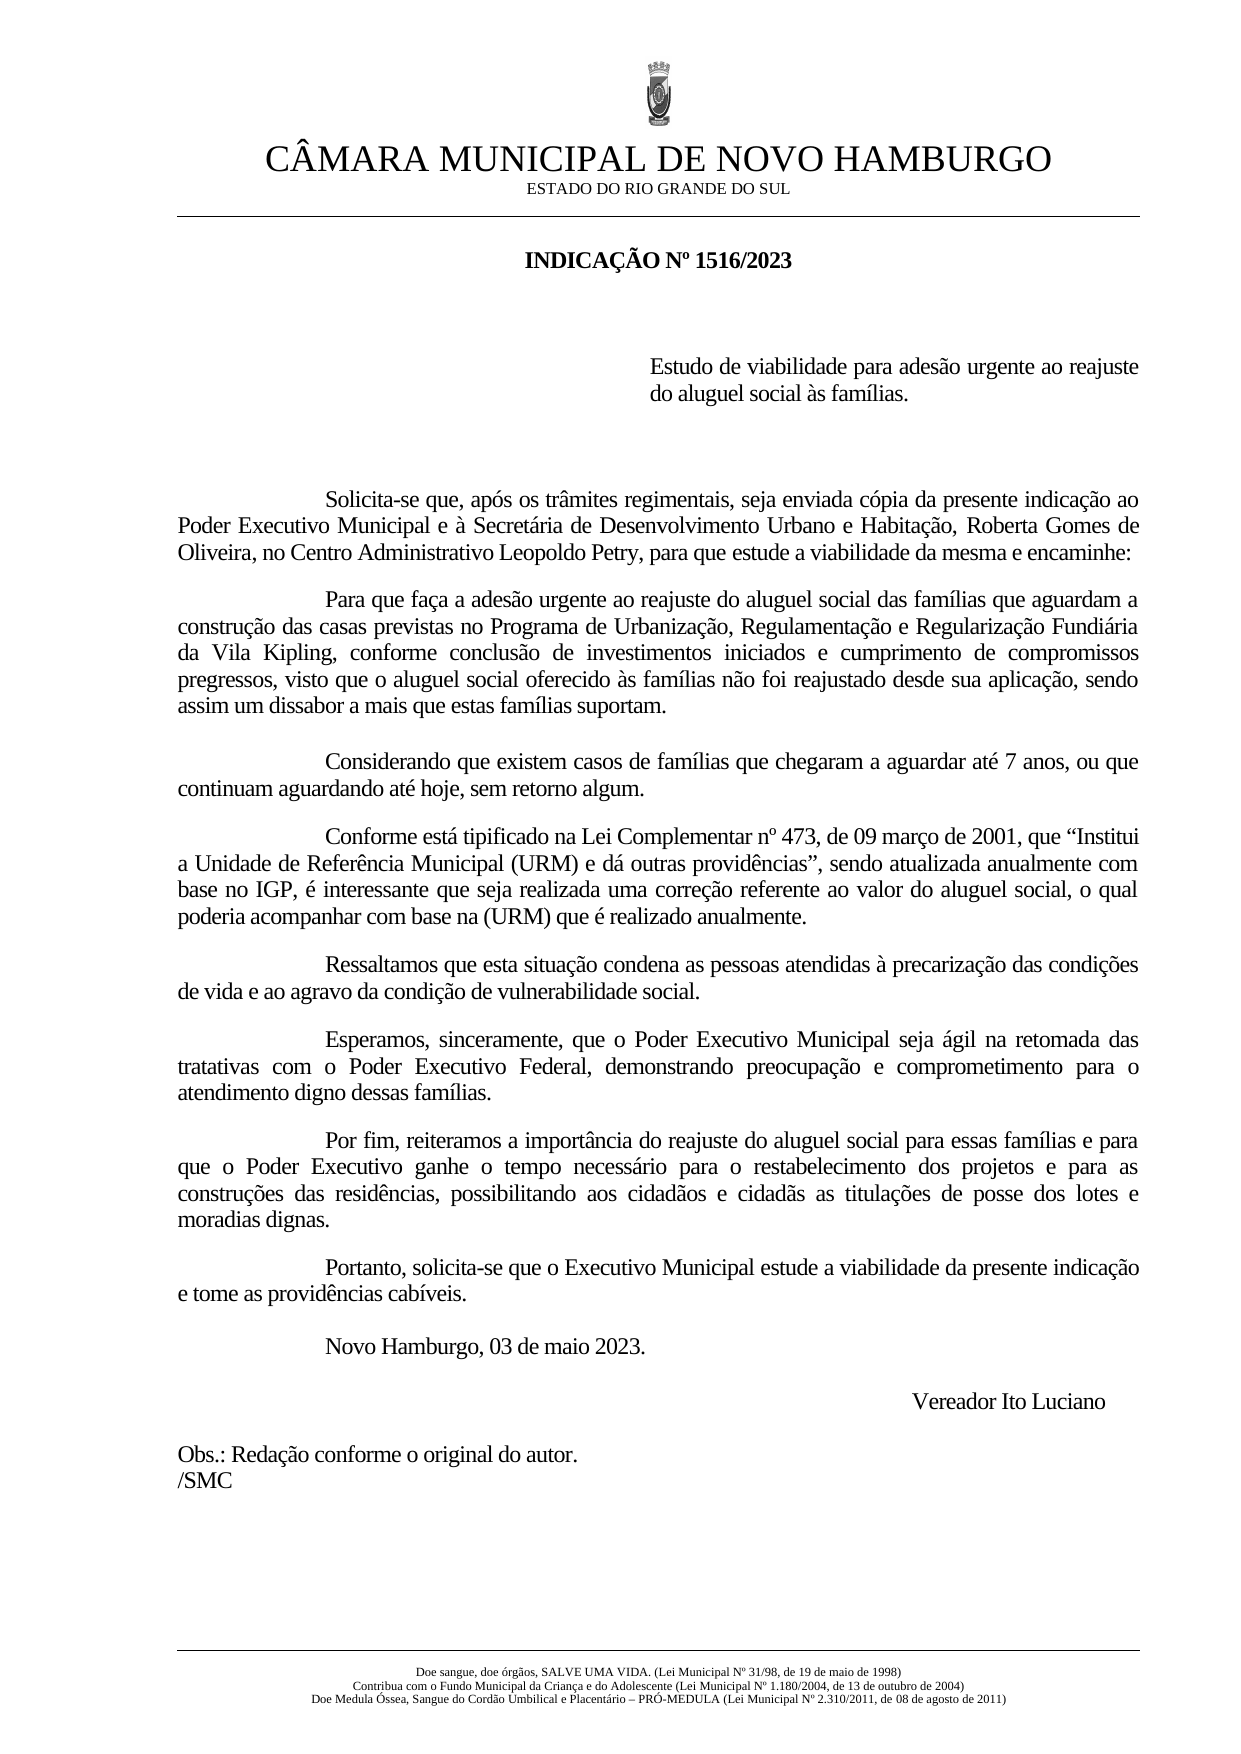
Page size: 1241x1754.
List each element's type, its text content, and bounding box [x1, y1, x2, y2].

text Esperamos, sinceramente, que o Poder Executivo Municipal seja ágil na retomada das tratativas com o Poder Executivo Federal, demonstrando preocupação e comprometimento para o atendimento digno dessas famílias. [177, 1026, 1140, 1106]
text Conforme está tipificado na Lei Complementar nº 473, de 09 março de 2001, que “Institui a Unidade de Referência Municipal (URM) e dá outras providências”, sendo atualizada anualmente com base no IGP, é interessante que seja realizada uma correção referente ao valor do aluguel social, o qual poderia acompanhar com base na (URM) que é realizado anualmente. [177, 823, 1140, 929]
text Portanto, solicita-se que o Executivo Municipal estude a viabilidade da presente indicação e tome as providências cabíveis. [177, 1254, 1140, 1307]
text /SMC [177, 1468, 1140, 1494]
text Solicita-se que, após os trâmites regimentais, seja enviada cópia da presente indicação ao Poder Executivo Municipal e à Secretária de Desenvolvimento Urbano e Habitação, Roberta Gomes de Oliveira, no Centro Administrativo Leopoldo Petry, para que estude a viabilidade da mesma e encaminhe: [177, 486, 1140, 566]
text Considerando que existem casos de famílias que chegaram a aguardar até 7 anos, ou que continuam aguardando até hoje, sem retorno algum. [177, 748, 1140, 801]
text Obs.: Redação conforme o original do autor. [177, 1441, 1140, 1468]
text Para que faça a adesão urgente ao reajuste do aluguel social das famílias que aguardam a construção das casas previstas no Programa de Urbanização, Regulamentação e Regularização Fundiária da Vila Kipling, conforme conclusão de investimentos iniciados e cumprimento de compromissos pregressos, visto que o aluguel social oferecido às famílias não foi reajustado desde sua aplicação, sendo assim um dissabor a mais que estas famílias suportam. [177, 586, 1140, 719]
text Vereador Ito Luciano [177, 1388, 1140, 1414]
text INDICAÇÃO Nº 1516/2023 [177, 247, 1140, 273]
text Ressaltamos que esta situação condena as pessoas atendidas à precarização das condições de vida e ao agravo da condição de vulnerabilidade social. [177, 951, 1140, 1004]
text Por fim, reiteramos a importância do reajuste do aluguel social para essas famílias e para que o Poder Executivo ganhe o tempo necessário para o restabelecimento dos projetos e para as construções das residências, possibilitando aos cidadãos e cidadãs as titulações de posse dos lotes e moradias dignas. [177, 1127, 1140, 1233]
text Estudo de viabilidade para adesão urgente ao reajuste do aluguel social às famílias. [649, 353, 1140, 406]
text Novo Hamburgo, 03 de maio 2023. [177, 1333, 1140, 1360]
